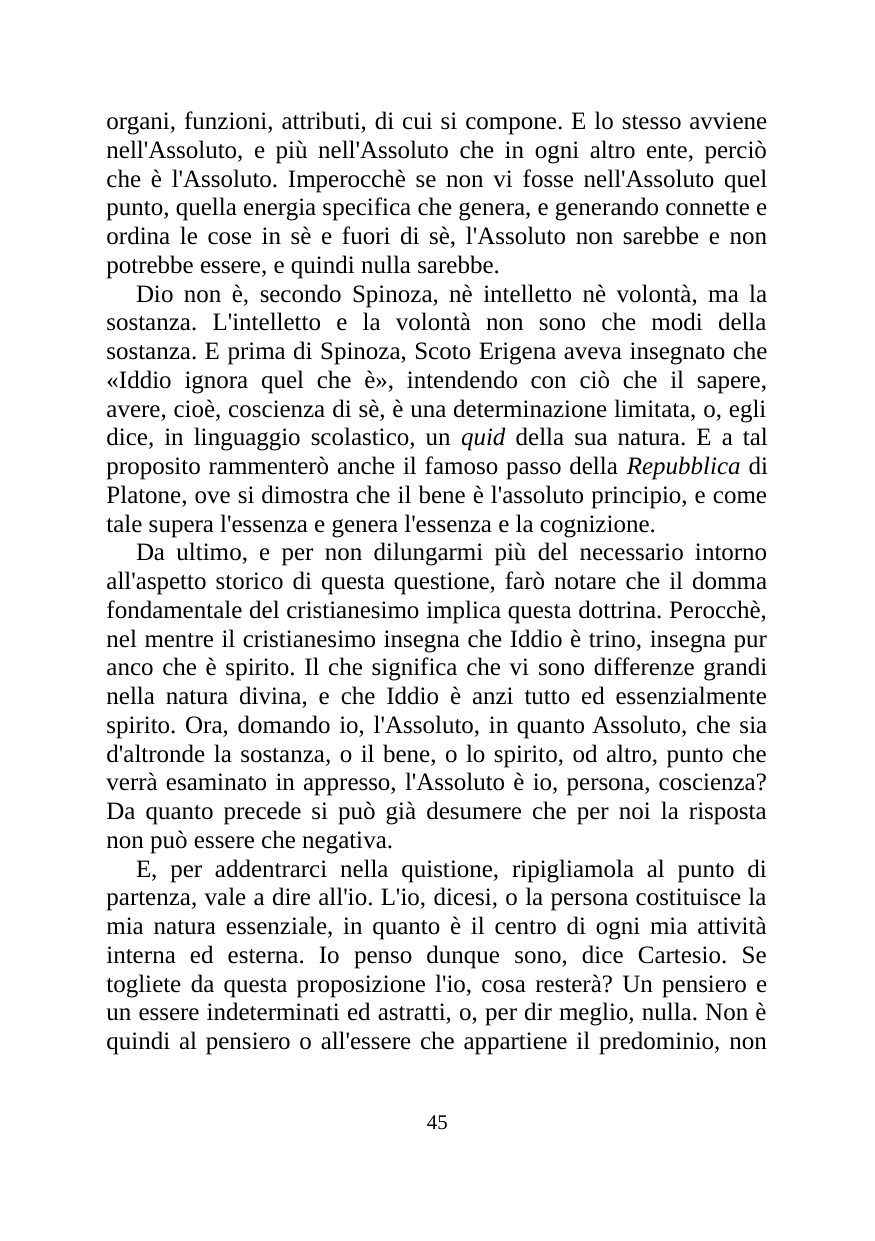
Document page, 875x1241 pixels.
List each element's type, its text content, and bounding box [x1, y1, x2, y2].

text organi, funzioni, attributi, di cui si compone. E lo stesso avviene nell'Assoluto, e più nell'Assoluto che in ogni altro ente, perciò che è l'Assoluto. Imperocchè se non vi fosse nell'Assoluto quel punto, quella energia specifica che genera, e generando connette e ordina le cose in sè e fuori di sè, l'Assoluto non sarebbe e non potrebbe essere, e quindi nulla sarebbe. [106, 106, 768, 279]
text E, per addentrarci nella quistione, ripigliamola al punto di partenza, vale a dire all'io. L'io, dicesi, o la persona costituisce la mia natura essenziale, in quanto è il centro di ogni mia attività interna ed esterna. Io penso dunque sono, dice Cartesio. Se togliete da questa proposizione l'io, cosa resterà? Un pensiero e un essere indeterminati ed astratti, o, per dir meglio, nulla. Non è quindi al pensiero o all'essere che appartiene il predominio, non [106, 854, 768, 1055]
text Da ultimo, e per non dilungarmi più del necessario intorno all'aspetto storico di questa questione, farò notare che il domma fondamentale del cristianesimo implica questa dottrina. Perocchè, nel mentre il cristianesimo insegna che Iddio è trino, insegna pur anco che è spirito. Il che significa che vi sono differenze grandi nella natura divina, e che Iddio è anzi tutto ed essenzialmente spirito. Ora, domando io, l'Assoluto, in quanto Assoluto, che sia d'altronde la sostanza, o il bene, o lo spirito, od altro, punto che verrà esaminato in appresso, l'Assoluto è io, persona, coscienza? Da quanto precede si può già desumere che per noi la risposta non può essere che negativa. [106, 537, 768, 854]
text Dio non è, secondo Spinoza, nè intelletto nè volontà, ma la sostanza. L'intelletto e la volontà non sono che modi della sostanza. E prima di Spinoza, Scoto Erigena aveva insegnato che «Iddio ignora quel che è», intendendo con ciò che il sapere, avere, cioè, coscienza di sè, è una determinazione limitata, o, egli dice, in linguaggio scolastico, un quid della sua natura. E a tal proposito rammenterò anche il famoso passo della Repubblica di Platone, ove si dimostra che il bene è l'assoluto principio, e come tale supera l'essenza e genera l'essenza e la cognizione. [106, 279, 768, 537]
